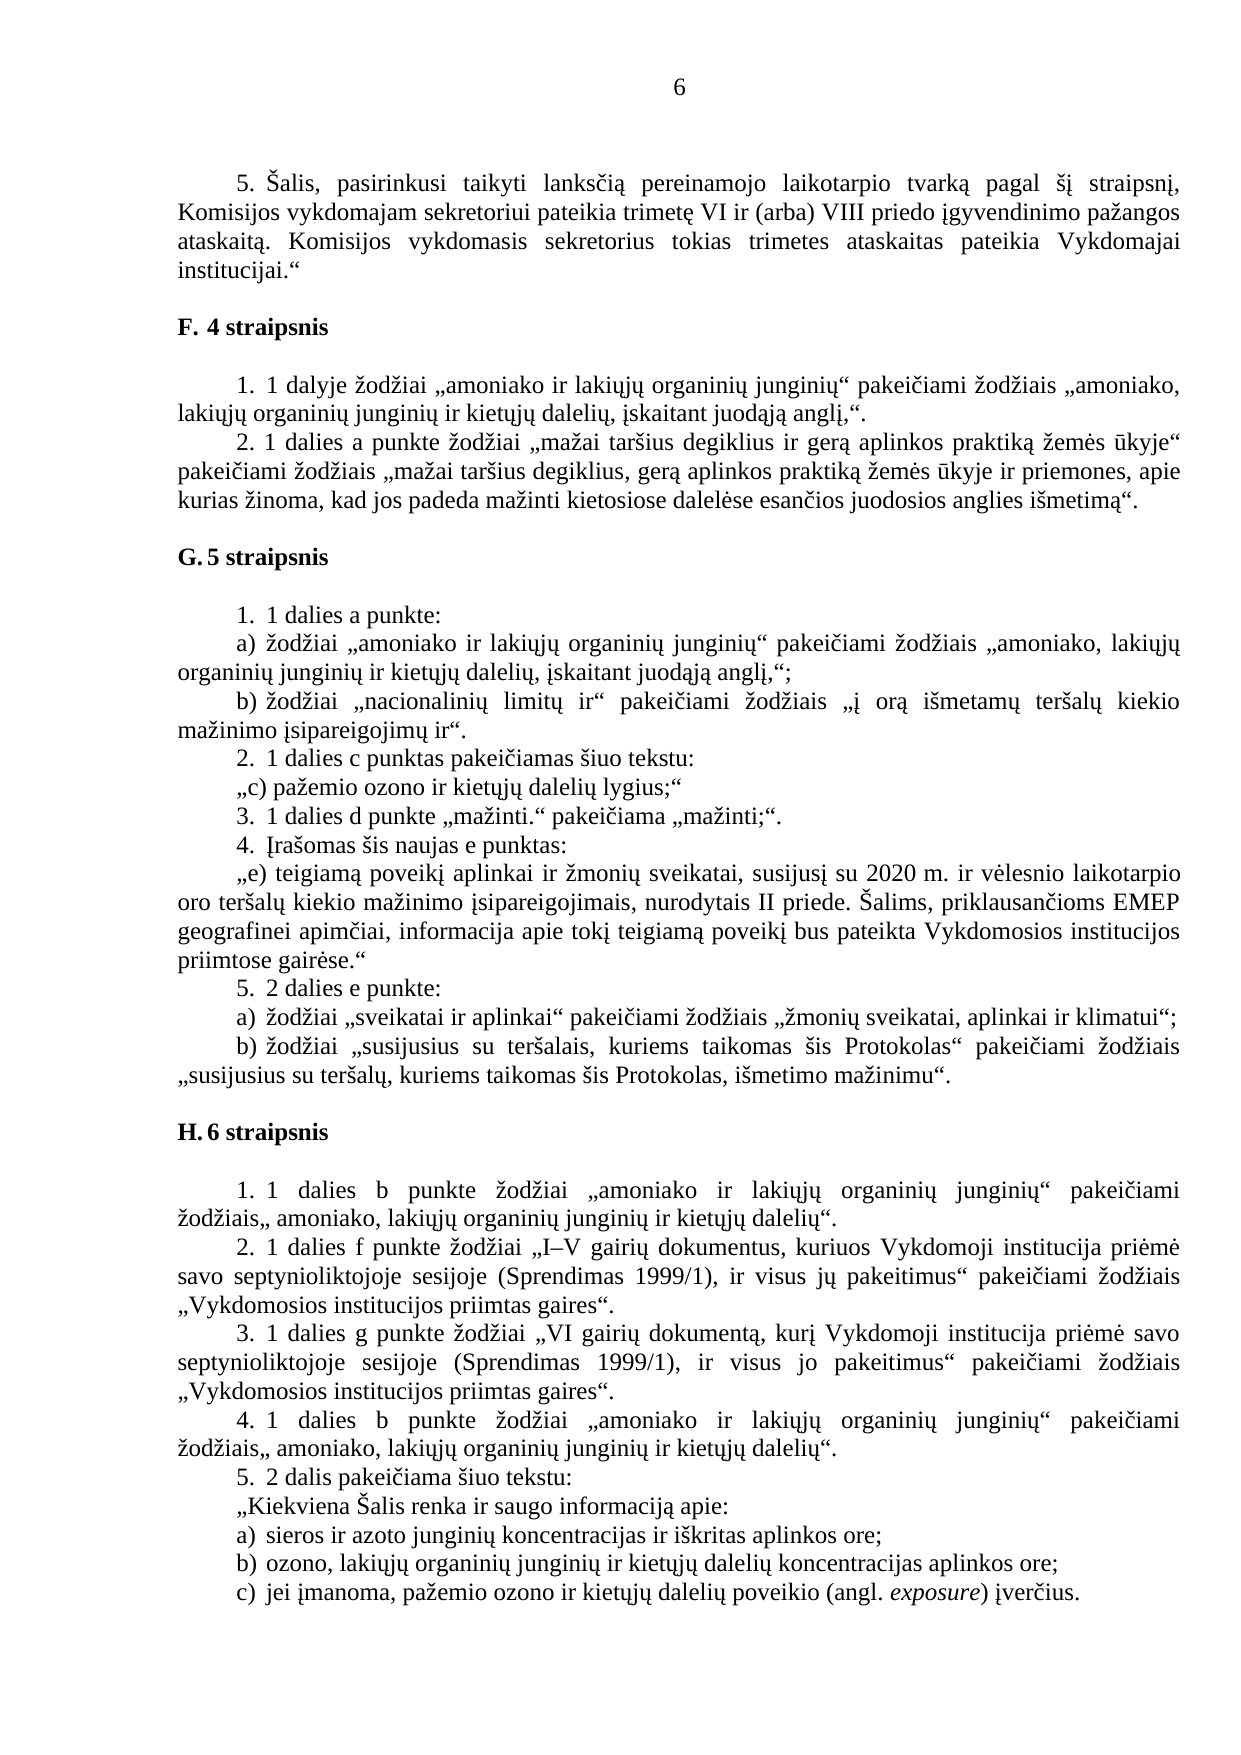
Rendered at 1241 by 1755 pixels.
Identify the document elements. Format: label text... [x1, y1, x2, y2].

text a) žodžiai „amoniako ir lakiųjų organinių junginių“ pakeičiami žodžiais „amoniako, lakiųjų organinių junginių ir kietųjų dalelių, įskaitant juodąją anglį,“; [177, 628, 1181, 686]
text 1. 1 dalyje žodžiai „amoniako ir lakiųjų organinių junginių“ pakeičiami žodžiais „amoniako, lakiųjų organinių junginių ir kietųjų dalelių, įskaitant juodąją anglį,“. [177, 370, 1181, 427]
text „c) pažemio ozono ir kietųjų dalelių lygius;“ [177, 772, 1181, 801]
text 5. Šalis, pasirinkusi taikyti lanksčią pereinamojo laikotarpio tvarką pagal šį straipsnį, Komisijos vykdomajam sekretoriui pateikia trimetę VI ir (arba) VIII priedo įgyvendinimo pažangos ataskaitą. Komisijos vykdomasis sekretorius tokias trimetes ataskaitas pateikia Vykdomajai institucijai.“ [177, 168, 1181, 283]
text c) jei įmanoma, pažemio ozono ir kietųjų dalelių poveikio (angl. exposure) įverčius. [177, 1577, 1181, 1606]
text G. 5 straipsnis [177, 542, 1181, 571]
text „e) teigiamą poveikį aplinkai ir žmonių sveikatai, susijusį su 2020 m. ir vėlesnio laikotarpio oro teršalų kiekio mažinimo įsipareigojimais, nurodytais II priede. Šalims, priklausančioms EMEP geografinei apimčiai, informacija apie tokį teigiamą poveikį bus pateikta Vykdomosios institucijos priimtose gairėse.“ [177, 858, 1181, 973]
text 1. 1 dalies a punkte: [177, 600, 1181, 628]
text b) ozono, lakiųjų organinių junginių ir kietųjų dalelių koncentracijas aplinkos ore; [177, 1548, 1181, 1577]
text F. 4 straipsnis [177, 312, 1181, 341]
text a) sieros ir azoto junginių koncentracijas ir iškritas aplinkos ore; [177, 1520, 1181, 1548]
text b) žodžiai „susijusius su teršalais, kuriems taikomas šis Protokolas“ pakeičiami žodžiais „susijusius su teršalų, kuriems taikomas šis Protokolas, išmetimo mažinimu“. [177, 1031, 1181, 1088]
text 2. 1 dalies a punkte žodžiai „mažai taršius degiklius ir gerą aplinkos praktiką žemės ūkyje“ pakeičiami žodžiais „mažai taršius degiklius, gerą aplinkos praktiką žemės ūkyje ir priemones, apie kurias žinoma, kad jos padeda mažinti kietosiose dalelėse esančios juodosios anglies išmetimą“. [177, 427, 1181, 513]
text 2. 1 dalies c punktas pakeičiamas šiuo tekstu: [177, 743, 1181, 772]
text 3. 1 dalies g punkte žodžiai „VI gairių dokumentą, kurį Vykdomoji institucija priėmė savo septynioliktojoje sesijoje (Sprendimas 1999/1), ir visus jo pakeitimus“ pakeičiami žodžiais „Vykdomosios institucijos priimtas gaires“. [177, 1318, 1181, 1405]
text 4. 1 dalies b punkte žodžiai „amoniako ir lakiųjų organinių junginių“ pakeičiami žodžiais„ amoniako, lakiųjų organinių junginių ir kietųjų dalelių“. [177, 1405, 1181, 1462]
text a) žodžiai „sveikatai ir aplinkai“ pakeičiami žodžiais „žmonių sveikatai, aplinkai ir klimatui“; [177, 1002, 1181, 1031]
text „Kiekviena Šalis renka ir saugo informaciją apie: [177, 1491, 1181, 1520]
text 5. 2 dalies e punkte: [177, 973, 1181, 1002]
text 4. Įrašomas šis naujas e punktas: [177, 830, 1181, 858]
text 2. 1 dalies f punkte žodžiai „I–V gairių dokumentus, kuriuos Vykdomoji institucija priėmė savo septynioliktojoje sesijoje (Sprendimas 1999/1), ir visus jų pakeitimus“ pakeičiami žodžiais „Vykdomosios institucijos priimtas gaires“. [177, 1232, 1181, 1318]
text H. 6 straipsnis [177, 1117, 1181, 1146]
text 1. 1 dalies b punkte žodžiai „amoniako ir lakiųjų organinių junginių“ pakeičiami žodžiais„ amoniako, lakiųjų organinių junginių ir kietųjų dalelių“. [177, 1175, 1181, 1232]
text b) žodžiai „nacionalinių limitų ir“ pakeičiami žodžiais „į orą išmetamų teršalų kiekio mažinimo įsipareigojimų ir“. [177, 686, 1181, 743]
text 5. 2 dalis pakeičiama šiuo tekstu: [177, 1462, 1181, 1491]
text 3. 1 dalies d punkte „mažinti.“ pakeičiama „mažinti;“. [177, 801, 1181, 830]
